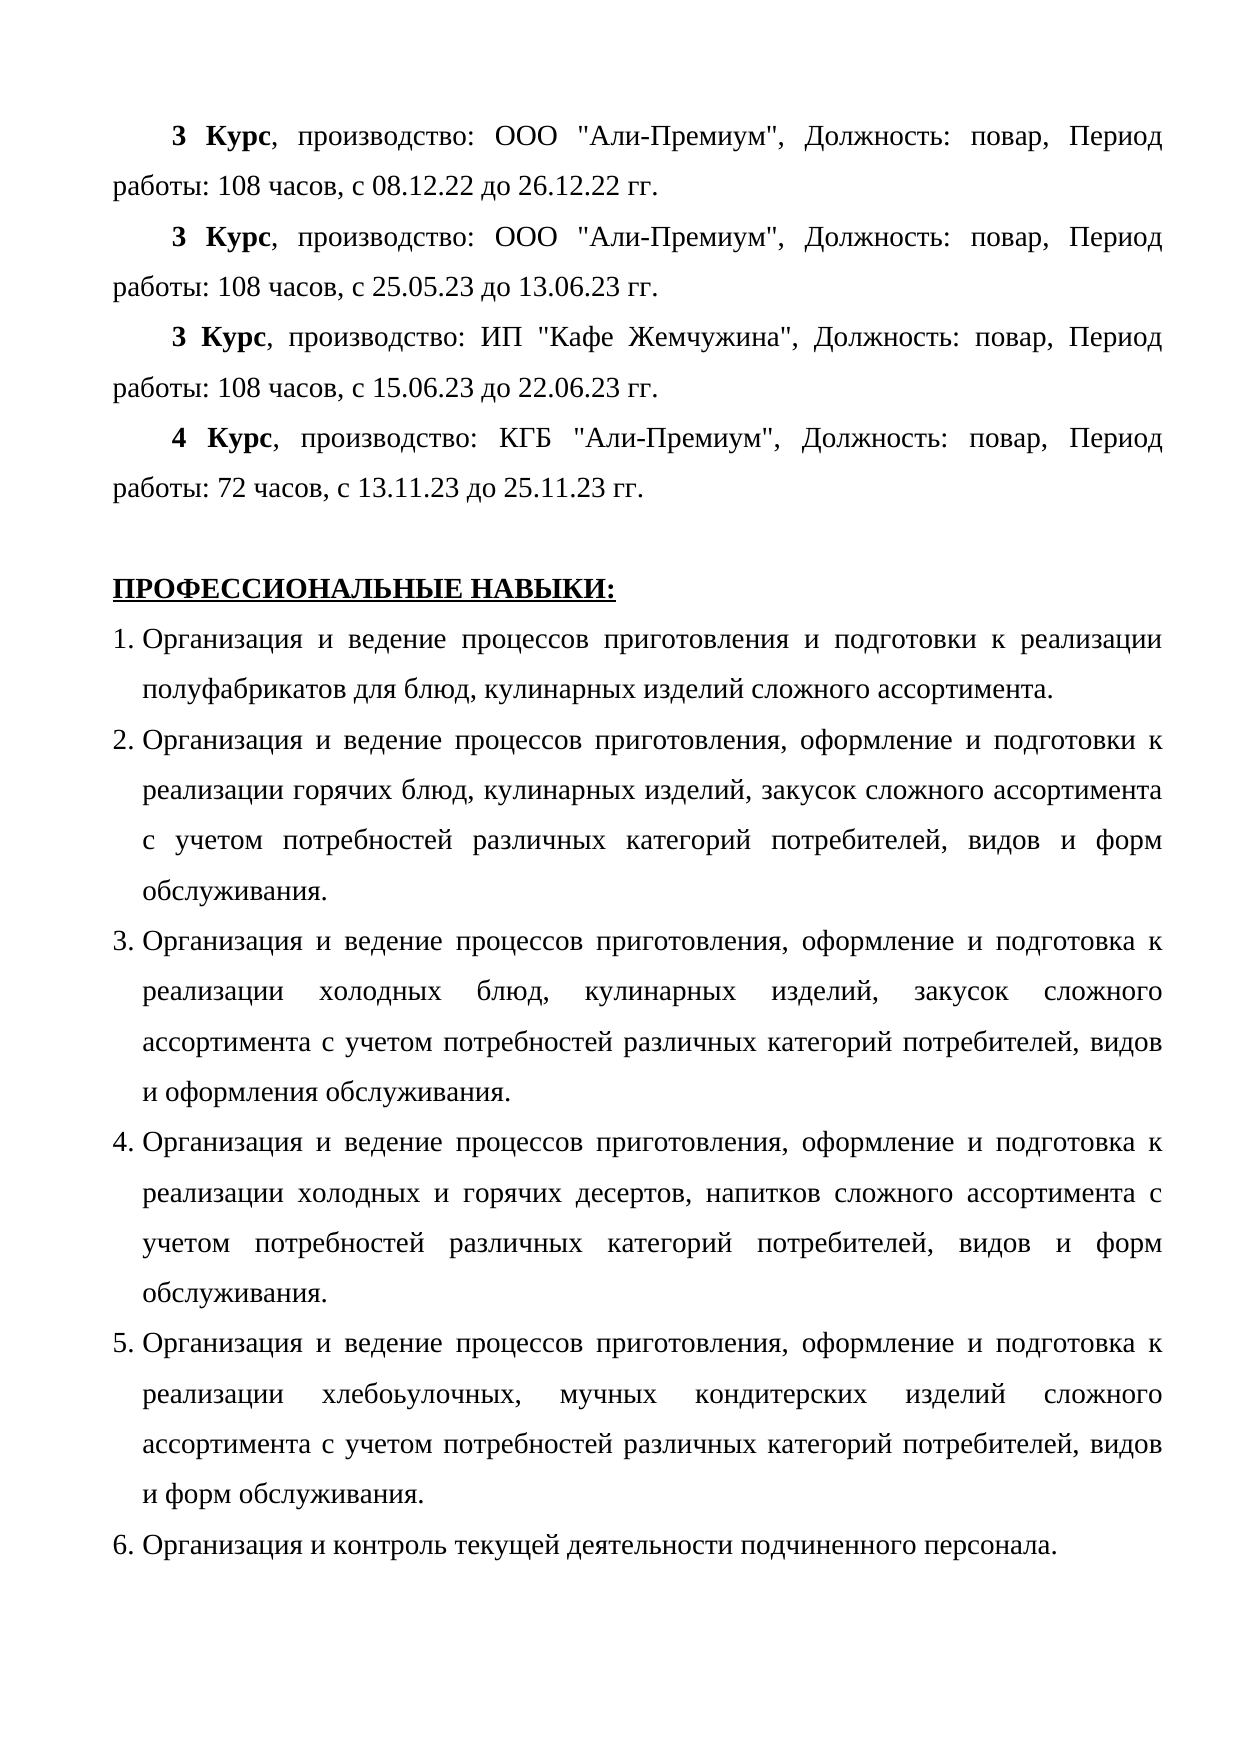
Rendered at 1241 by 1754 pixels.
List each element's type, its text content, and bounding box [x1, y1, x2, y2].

list Организация и ведение процессов приготовления, оформление и подготовка к реализации холодных блюд, кулинарных изделий, закусок сложного ассортимента с учетом потребностей различных категорий потребителей, видов и оформления обслуживания. [112, 923, 1163, 1108]
list Организация и ведение процессов приготовления, оформление и подготовка к реализации холодных и горячих десертов, напитков сложного ассортимента с учетом потребностей различных категорий потребителей, видов и форм обслуживания. [112, 1124, 1163, 1309]
text ПРОФЕССИОНАЛЬНЫЕ НАВЫКИ: [112, 571, 1163, 604]
list Организация и ведение процессов приготовления, оформление и подготовка к реализации хлебоьулочных, мучных кондитерских изделий сложного ассортимента с учетом потребностей различных категорий потребителей, видов и форм обслуживания. [112, 1326, 1163, 1510]
list Организация и контроль текущей деятельности подчиненного персонала. [112, 1527, 1163, 1560]
list Организация и ведение процессов приготовления, оформление и подготовки к реализации горячих блюд, кулинарных изделий, закусок сложного ассортимента с учетом потребностей различных категорий потребителей, видов и форм обслуживания. [112, 722, 1163, 906]
text 3 Курс, производство: ООО "Али-Премиум", Должность: повар, Период работы: 108 часов, с 25.05.23 до 13.06.23 гг. [112, 219, 1163, 303]
text 3 Курс, производство: ООО "Али-Премиум", Должность: повар, Период работы: 108 часов, с 08.12.22 до 26.12.22 гг. [112, 118, 1163, 202]
text 4 Курс, производство: КГБ "Али-Премиум", Должность: повар, Период работы: 72 часов, с 13.11.23 до 25.11.23 гг. [112, 420, 1163, 504]
text 3 Курс, производство: ИП "Кафе Жемчужина", Должность: повар, Период работы: 108 часов, с 15.06.23 до 22.06.23 гг. [112, 319, 1163, 403]
list Организация и ведение процессов приготовления и подготовки к реализации полуфабрикатов для блюд, кулинарных изделий сложного ассортимента. [112, 621, 1163, 705]
